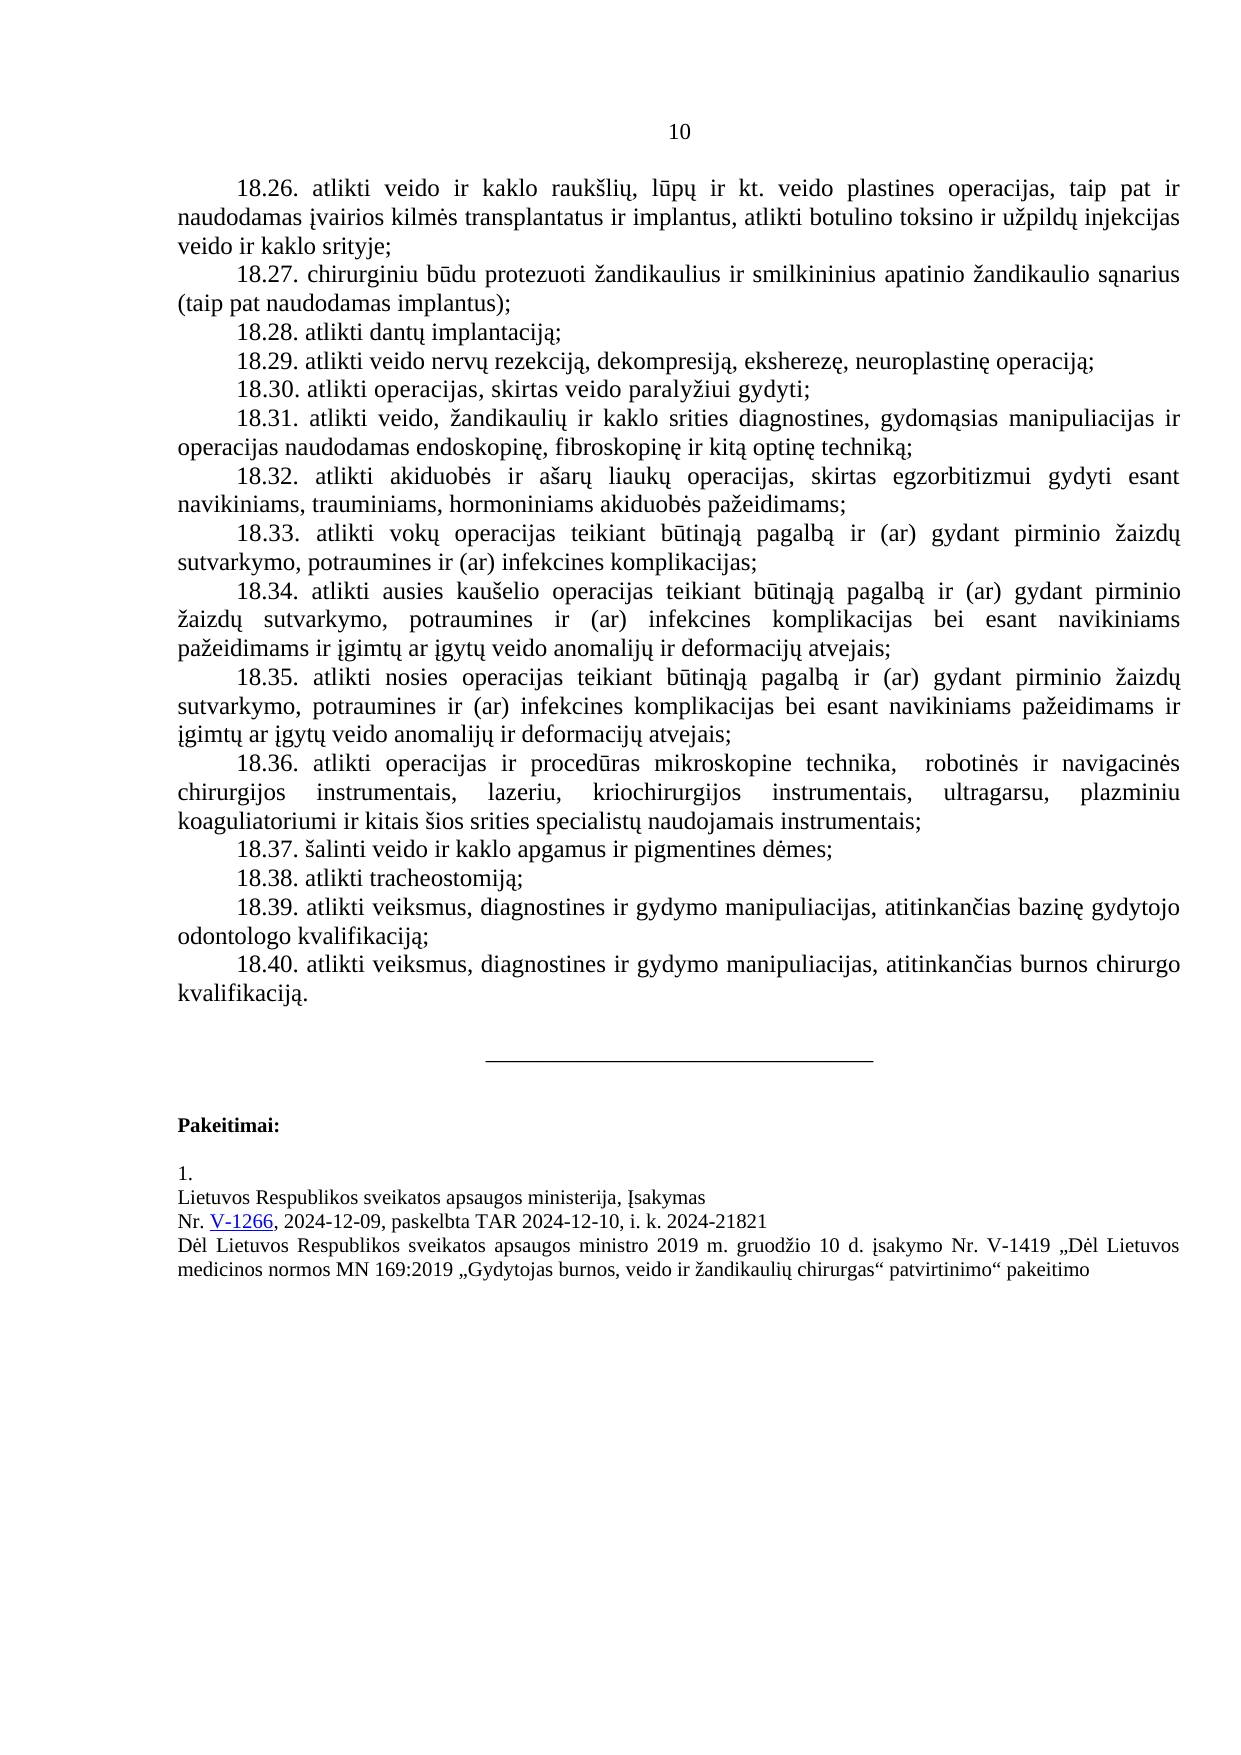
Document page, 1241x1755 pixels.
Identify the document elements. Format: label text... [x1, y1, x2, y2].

text 18.38. atlikti tracheostomiją; [177, 863, 1181, 892]
text 18.35. atlikti nosies operacijas teikiant būtinąją pagalbą ir (ar) gydant pirminio žaizdų sutvarkymo, potraumines ir (ar) infekcines komplikacijas bei esant navikiniams pažeidimams ir įgimtų ar įgytų veido anomalijų ir deformacijų atvejais; [177, 662, 1181, 748]
text 18.40. atlikti veiksmus, diagnostines ir gydymo manipuliacijas, atitinkančias burnos chirurgo kvalifikaciją. [177, 949, 1181, 1007]
text Nr. V-1266, 2024-12-09, paskelbta TAR 2024-12-10, i. k. 2024-21821 [177, 1209, 1181, 1233]
text 18.31. atlikti veido, žandikaulių ir kaklo srities diagnostines, gydomąsias manipuliacijas ir operacijas naudodamas endoskopinę, fibroskopinę ir kitą optinę techniką; [177, 403, 1181, 461]
text 18.33. atlikti vokų operacijas teikiant būtinąją pagalbą ir (ar) gydant pirminio žaizdų sutvarkymo, potraumines ir (ar) infekcines komplikacijas; [177, 518, 1181, 576]
text 18.29. atlikti veido nervų rezekciją, dekompresiją, eksherezę, neuroplastinę operaciją; [177, 346, 1181, 374]
text 18.28. atlikti dantų implantaciją; [177, 317, 1181, 346]
text 1. [177, 1161, 1181, 1185]
text Dėl Lietuvos Respublikos sveikatos apsaugos ministro 2019 m. gruodžio 10 d. įsakymo Nr. V-1419 „Dėl Lietuvos medicinos normos MN 169:2019 „Gydytojas burnos, veido ir žandikaulių chirurgas“ patvirtinimo“ pakeitimo [177, 1233, 1181, 1281]
text 18.34. atlikti ausies kaušelio operacijas teikiant būtinąją pagalbą ir (ar) gydant pirminio žaizdų sutvarkymo, potraumines ir (ar) infekcines komplikacijas bei esant navikiniams pažeidimams ir įgimtų ar įgytų veido anomalijų ir deformacijų atvejais; [177, 576, 1181, 662]
text 18.39. atlikti veiksmus, diagnostines ir gydymo manipuliacijas, atitinkančias bazinę gydytojo odontologo kvalifikaciją; [177, 892, 1181, 949]
text 18.37. šalinti veido ir kaklo apgamus ir pigmentines dėmes; [177, 834, 1181, 863]
text 18.30. atlikti operacijas, skirtas veido paralyžiui gydyti; [177, 374, 1181, 403]
text Lietuvos Respublikos sveikatos apsaugos ministerija, Įsakymas [177, 1185, 1181, 1209]
text 18.27. chirurginiu būdu protezuoti žandikaulius ir smilkininius apatinio žandikaulio sąnarius (taip pat naudodamas implantus); [177, 259, 1181, 317]
text 18.32. atlikti akiduobės ir ašarų liaukų operacijas, skirtas egzorbitizmui gydyti esant navikiniams, trauminiams, hormoniniams akiduobės pažeidimams; [177, 461, 1181, 518]
text _______________________________ [177, 1036, 1181, 1064]
text 18.36. atlikti operacijas ir procedūras mikroskopine technika, robotinės ir navigacinės chirurgijos instrumentais, lazeriu, kriochirurgijos instrumentais, ultragarsu, plazminiu koaguliatoriumi ir kitais šios srities specialistų naudojamais instrumentais; [177, 748, 1181, 834]
text 18.26. atlikti veido ir kaklo raukšlių, lūpų ir kt. veido plastines operacijas, taip pat ir naudodamas įvairios kilmės transplantatus ir implantus, atlikti botulino toksino ir užpildų injekcijas veido ir kaklo srityje; [177, 173, 1181, 259]
text Pakeitimai: [177, 1113, 1181, 1137]
